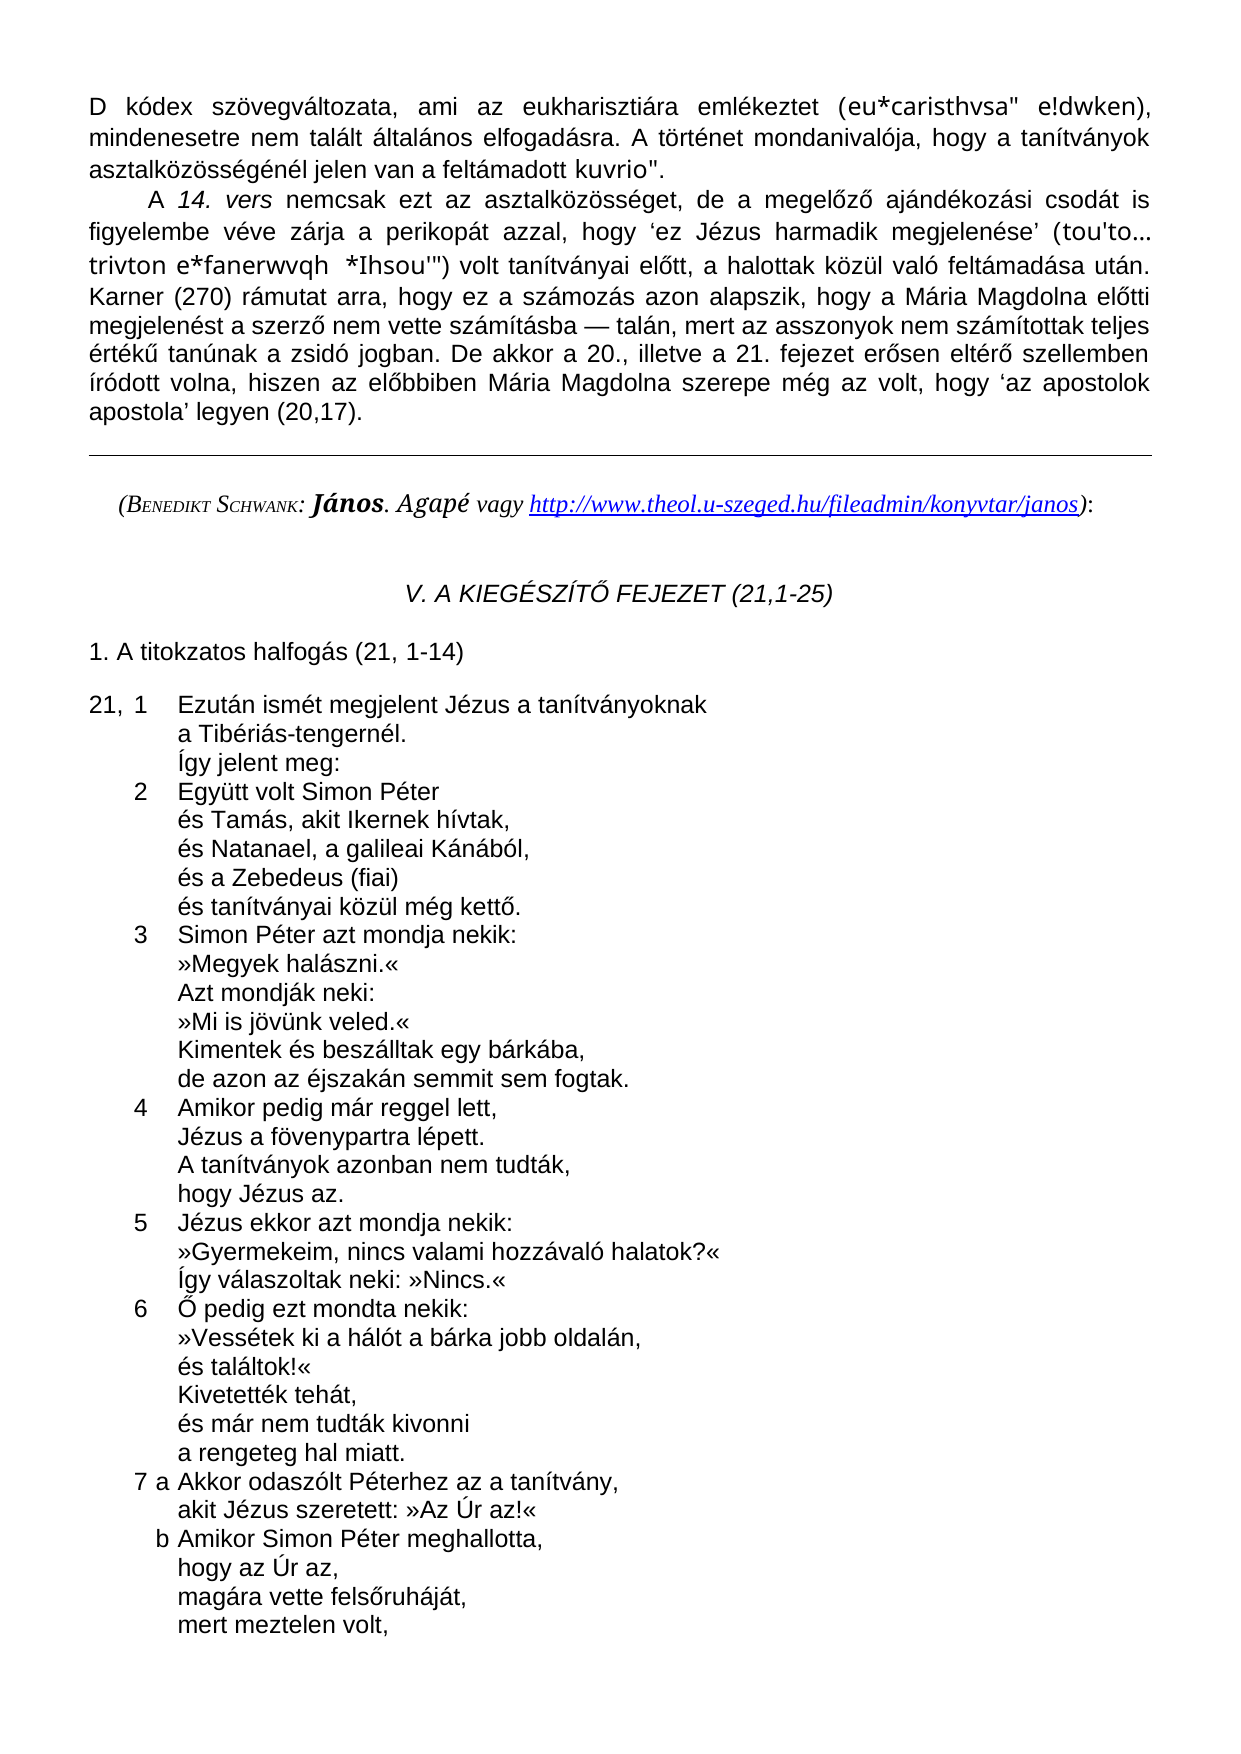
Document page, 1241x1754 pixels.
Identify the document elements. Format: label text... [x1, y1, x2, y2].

text V. A KIEGÉSZÍTŐ FEJEZET (21,1-25) [88, 578, 1152, 607]
text 4 Amikor pedig már reggel lett, Jézus a fövenypartra lépett. A tanítványok azonban nem tudták, hogy Jézus az. [88, 1093, 1152, 1208]
text 6 Ő pedig ezt mondta nekik: »Vessétek ki a hálót a bárka jobb oldalán, és találtok!« Kivetették tehát, és már nem tudták kivonni a rengeteg hal miatt. [88, 1294, 1152, 1467]
text 21, 1 Ezután ismét megjelent Jézus a tanítványoknak a Tibériás-tengernél. Így jelent meg: [88, 691, 1152, 777]
text 5 Jézus ekkor azt mondja nekik: »Gyermekeim, nincs valami hozzávaló halatok?« Így válaszoltak neki: »Nincs.« [88, 1208, 1152, 1294]
text Jézus azonban hozzájuk lép (13. vers), és kenyeret meg halat ad nekik. ‘Most a feltámadott és a tanítványok közti asztalközösség helyreállt.’ (Bultmann, uo.) Kérdés, hogy itt csak a régi asztalközösség helyreállításáról van‑e szó, vagy az eukharisztikus vonások (‘veszi a kenyeret, és neki adja’ — lambavnei toVn a!rton kaiV divdwsin au*toi'" [lambanei ton arton kai didószin autoisz]) a jellemzőbbek. A D kódex szövegváltozata, ami az eukharisztiára emlékeztet (eu*caristhvsa" e!dwken [eucharisztészasz edóken]), mindenesetre nem talált általános elfogadásra. A történet mondanivalója, hogy a tanítványok asztalközösségénél jelen van a feltámadott kuvrio" (küriosz). [88, 88, 1152, 185]
text (Benedikt Schwank: János. Agapé vagy http://www.theol.u-szeged.hu/fileadmin/konyvtar/janos): [88, 456, 1152, 549]
text 1. A titokzatos halfogás (21, 1-14) [88, 637, 1152, 666]
text 7 a Akkor odaszólt Péterhez az a tanítvány, akit Jézus szeretett: »Az Úr az!« [88, 1467, 1152, 1524]
text 3 Simon Péter azt mondja nekik: »Megyek halászni.« Azt mondják neki: »Mi is jövünk veled.« Kimentek és beszálltak egy bárkába, de azon az éjszakán semmit sem fogtak. [88, 921, 1152, 1093]
text 2 Együtt volt Simon Péter és Tamás, akit Ikernek hívtak, és Natanael, a galileai Kánából, és a Zebedeus (fiai) és tanítványai közül még kettő. [88, 777, 1152, 921]
text A 14. vers nemcsak ezt az asztalközösséget, de a megelőző ajándékozási csodát is figyelembe véve zárja a perikopát azzal, hogy ‘ez Jézus harmadik megjelenése’ (tou'to… trivton e*fanerwvqh *Ihsou'" [touto… triton efaneróthé Iészousz]) volt tanítványai előtt, a halottak közül való feltámadása után. Karner (270) rámutat arra, hogy ez a számozás azon alapszik, hogy a Mária Magdolna előtti megjelenést a szerző nem vette számításba — talán, mert az asszonyok nem számítottak teljes értékű tanúnak a zsidó jogban. De akkor a 20., illetve a 21. fejezet erősen eltérő szellemben íródott volna, hiszen az előbbiben Mária Magdolna szerepe még az volt, hogy ‘az apostolok apostola’ legyen (20,17). [88, 185, 1152, 426]
text b Amikor Simon Péter meghallotta, hogy az Úr az, magára vette felsőruháját, mert meztelen volt, [88, 1524, 1152, 1639]
